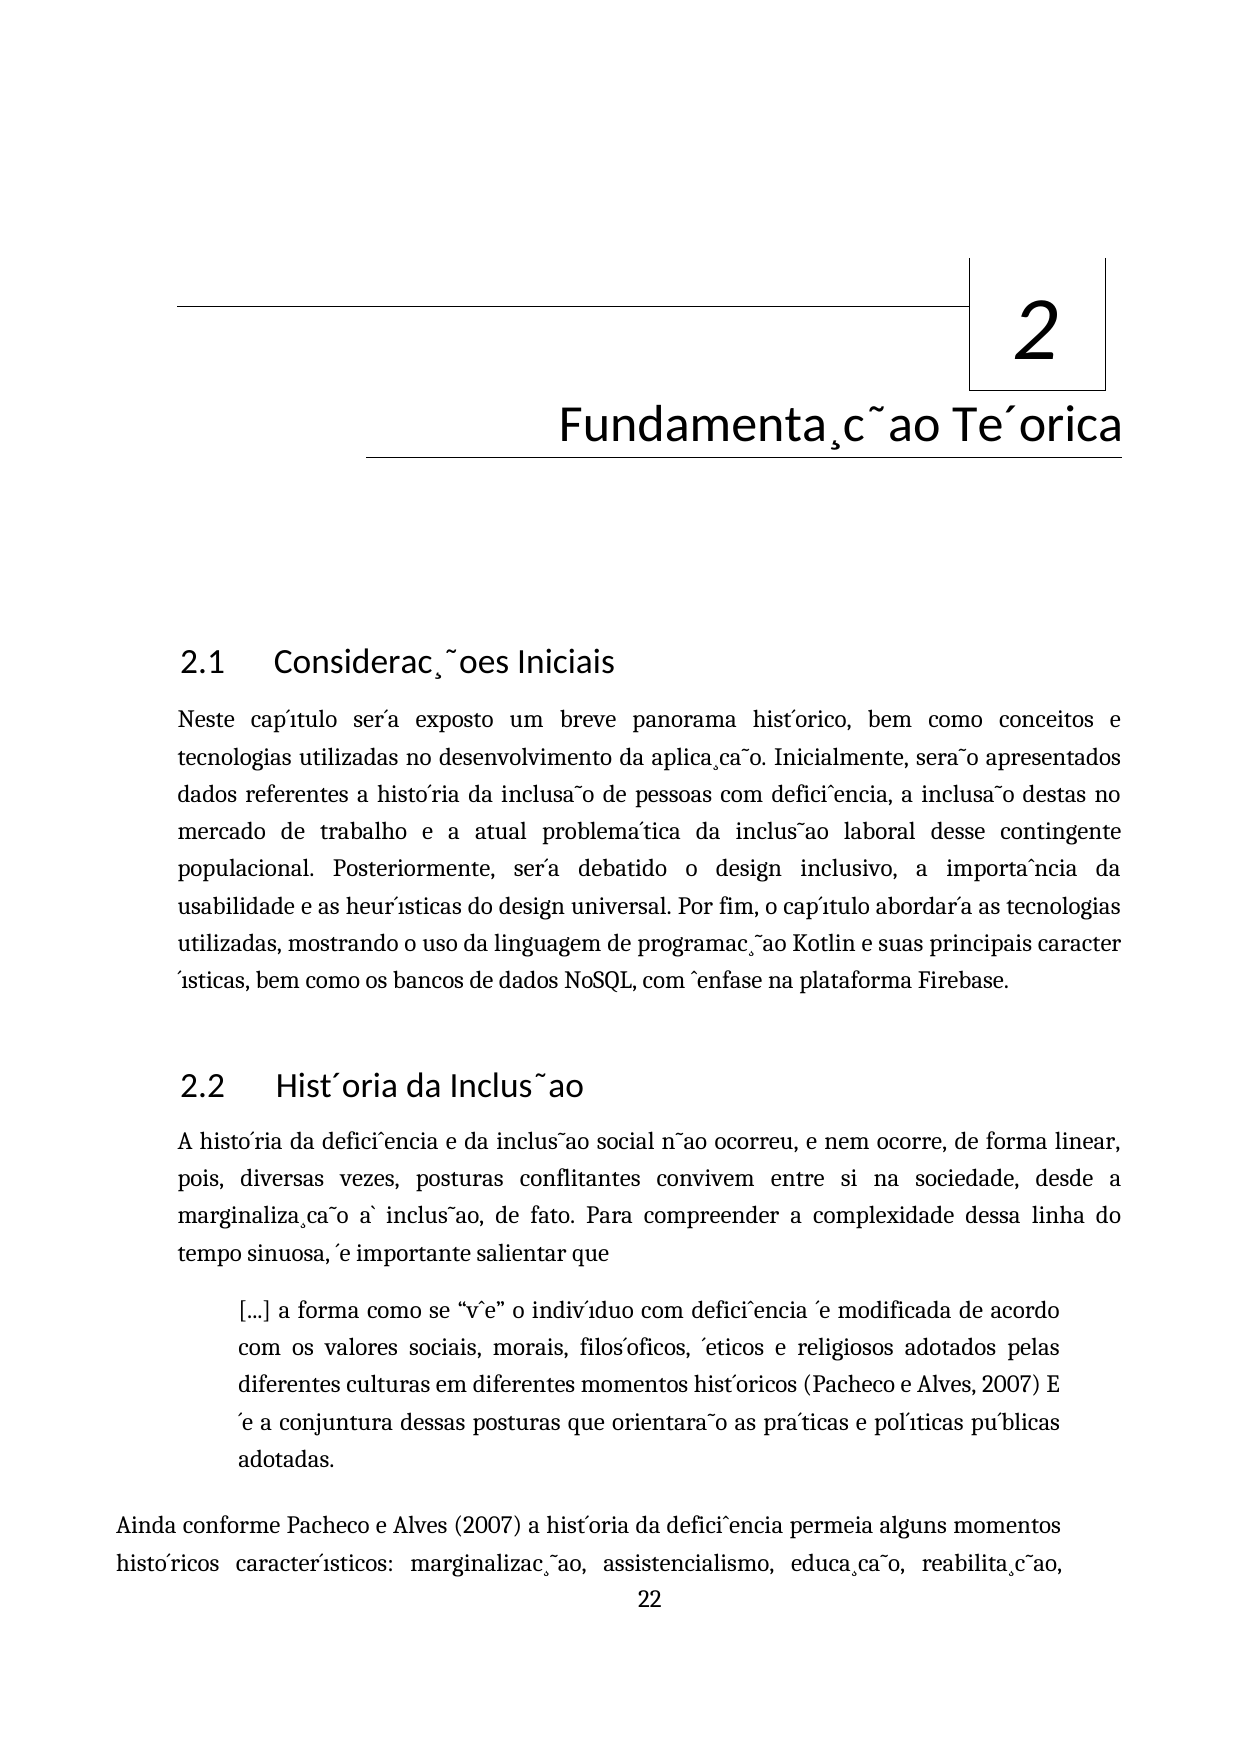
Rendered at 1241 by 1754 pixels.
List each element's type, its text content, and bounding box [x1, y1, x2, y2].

table_cell 2 [970, 258, 1105, 389]
table_header Cap´ıtulo [970, 181, 1106, 258]
text A histo´ria da deficiˆencia e da inclus˜ao social n˜ao ocorreu, e nem ocorre, de forma linear, pois, diversas vezes, posturas conflitantes convivem entre si na sociedade, desde a marginaliza¸ca˜o a` inclus˜ao, de fato. Para compreender a complexidade dessa linha do tempo sinuosa, ´e importante salientar que [177, 1127, 1122, 1267]
table_cell [177, 307, 969, 389]
table_header [177, 181, 969, 306]
text Neste cap´ıtulo ser´a exposto um breve panorama hist´orico, bem como conceitos e tecnologias utilizadas no desenvolvimento da aplica¸ca˜o. Inicialmente, sera˜o apresentados dados referentes a histo´ria da inclusa˜o de pessoas com deficiˆencia, a inclusa˜o destas no mercado de trabalho e a atual problema´tica da inclus˜ao laboral desse contingente populacional. Posteriormente, ser´a debatido o design inclusivo, a importaˆncia da usabilidade e as heur´ısticas do design universal. Por fim, o cap´ıtulo abordar´a as tecnologias utilizadas, mostrando o uso da linguagem de programac¸˜ao Kotlin e suas principais caracter´ısticas, bem como os bancos de dados NoSQL, com ˆenfase na plataforma Firebase. [177, 705, 1122, 995]
text [...] a forma como se “vˆe” o indiv´ıduo com deficiˆencia ´e modificada de acordo com os valores sociais, morais, filos´oficos, ´eticos e religiosos adotados pelas diferentes culturas em diferentes momentos hist´oricos (Pacheco e Alves, 2007) E ´e a conjuntura dessas posturas que orientara˜o as pra´ticas e pol´ıticas pu´blicas adotadas. [238, 1296, 1061, 1473]
subtitle 2.1 Considerac¸˜oes Iniciais [115, 639, 1122, 682]
subtitle Fundamenta¸c˜ao Te´orica [115, 391, 1123, 454]
text Ainda conforme Pacheco e Alves (2007) a hist´oria da deficiˆencia permeia alguns momentos histo´ricos caracter´ısticos: marginalizac¸˜ao, assistencialismo, educa¸ca˜o, reabilita¸c˜ao, [116, 1511, 1063, 1577]
subtitle 2.2 Hist´oria da Inclus˜ao [115, 1063, 1122, 1107]
